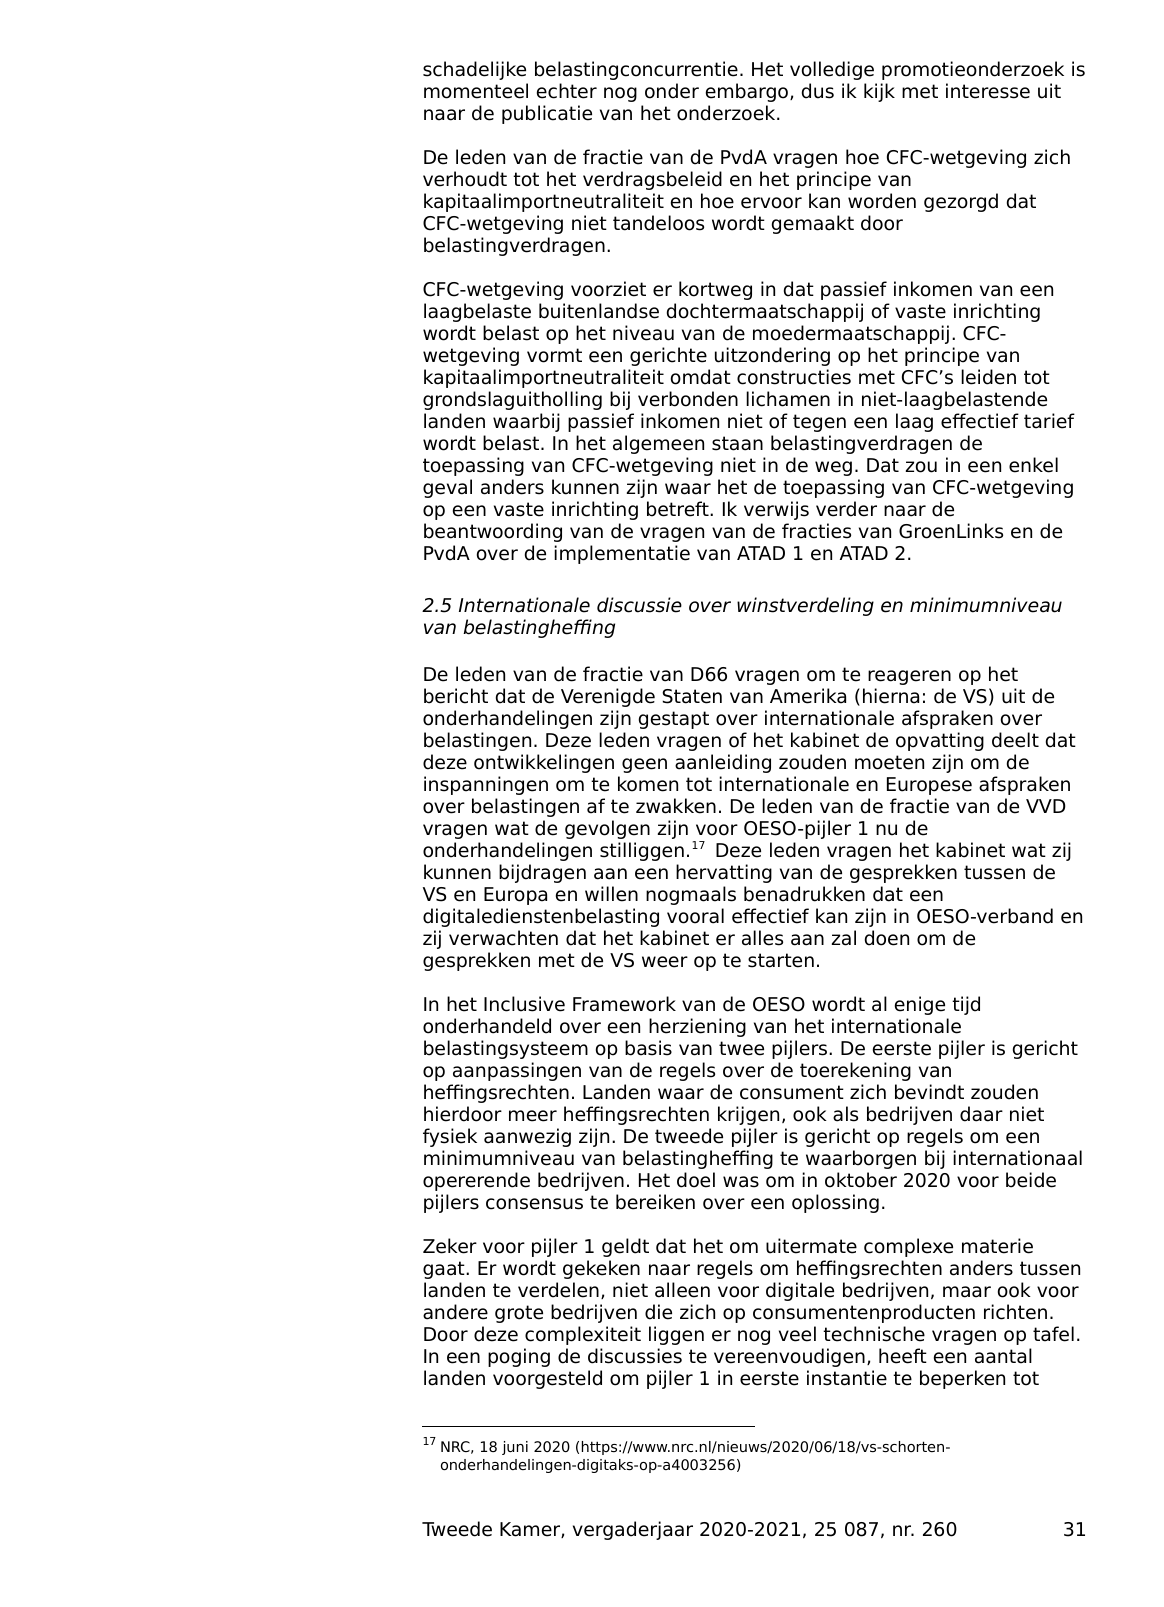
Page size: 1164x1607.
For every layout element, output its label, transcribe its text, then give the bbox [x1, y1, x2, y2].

text In het Inclusive Framework van de OESO wordt al enige tijd onderhandeld over een herziening van het internationale belastingsysteem op basis van twee pijlers. De eerste pijler is gericht op aanpassingen van de regels over de toerekening van heffingsrechten. Landen waar de consument zich bevindt zouden hierdoor meer heffingsrechten krijgen, ook als bedrijven daar niet fysiek aanwezig zijn. De tweede pijler is gericht op regels om een minimumniveau van belastingheffing te waarborgen bij internationaal opererende bedrijven. Het doel was om in oktober 2020 voor beide pijlers consensus te bereiken over een oplossing. [422, 994, 1087, 1214]
text CFC-wetgeving voorziet er kortweg in dat passief inkomen van een laagbelaste buitenlandse dochtermaatschappij of vaste inrichting wordt belast op het niveau van de moedermaatschappij. CFC-wetgeving vormt een gerichte uitzondering op het principe van kapitaalimportneutraliteit omdat constructies met CFC’s leiden tot grondslaguitholling bij verbonden lichamen in niet-laagbelastende landen waarbij passief inkomen niet of tegen een laag effectief tarief wordt belast. In het algemeen staan belastingverdragen de toepassing van CFC-wetgeving niet in de weg. Dat zou in een enkel geval anders kunnen zijn waar het de toepassing van CFC-wetgeving op een vaste inrichting betreft. Ik verwijs verder naar de beantwoording van de vragen van de fracties van GroenLinks en de PvdA over de implementatie van ATAD 1 en ATAD 2. [422, 279, 1087, 565]
text schadelijke belastingconcurrentie. Het volledige promotieonderzoek is momenteel echter nog onder embargo, dus ik kijk met interesse uit naar de publicatie van het onderzoek. [422, 59, 1087, 125]
subtitle 2.5 Internationale discussie over winstverdeling en minimumniveau van belastingheffing [422, 595, 1087, 639]
text NRC, 18 juni 2020 (https://www.nrc.nl/nieuws/2020/06/18/vs-schorten-onderhandelingen-digitaks-op-a4003256) [422, 1435, 1087, 1474]
text Zeker voor pijler 1 geldt dat het om uitermate complexe materie gaat. Er wordt gekeken naar regels om heffingsrechten anders tussen landen te verdelen, niet alleen voor digitale bedrijven, maar ook voor andere grote bedrijven die zich op consumentenproducten richten. Door deze complexiteit liggen er nog veel technische vragen op tafel. In een poging de discussies te vereenvoudigen, heeft een aantal landen voorgesteld om pijler 1 in eerste instantie te beperken tot [422, 1236, 1087, 1390]
text De leden van de fractie van D66 vragen om te reageren op het bericht dat de Verenigde Staten van Amerika (hierna: de VS) uit de onderhandelingen zijn gestapt over internationale afspraken over belastingen. Deze leden vragen of het kabinet de opvatting deelt dat deze ontwikkelingen geen aanleiding zouden moeten zijn om de inspanningen om te komen tot internationale en Europese afspraken over belastingen af te zwakken. De leden van de fractie van de VVD vragen wat de gevolgen zijn voor OESO-pijler 1 nu de onderhandelingen stilliggen. Deze leden vragen het kabinet wat zij kunnen bijdragen aan een hervatting van de gesprekken tussen de VS en Europa en willen nogmaals benadrukken dat een digitaledienstenbelasting vooral effectief kan zijn in OESO-verband en zij verwachten dat het kabinet er alles aan zal doen om de gesprekken met de VS weer op te starten. [422, 664, 1087, 972]
text De leden van de fractie van de PvdA vragen hoe CFC-wetgeving zich verhoudt tot het verdragsbeleid en het principe van kapitaalimportneutraliteit en hoe ervoor kan worden gezorgd dat CFC-wetgeving niet tandeloos wordt gemaakt door belastingverdragen. [422, 147, 1087, 257]
